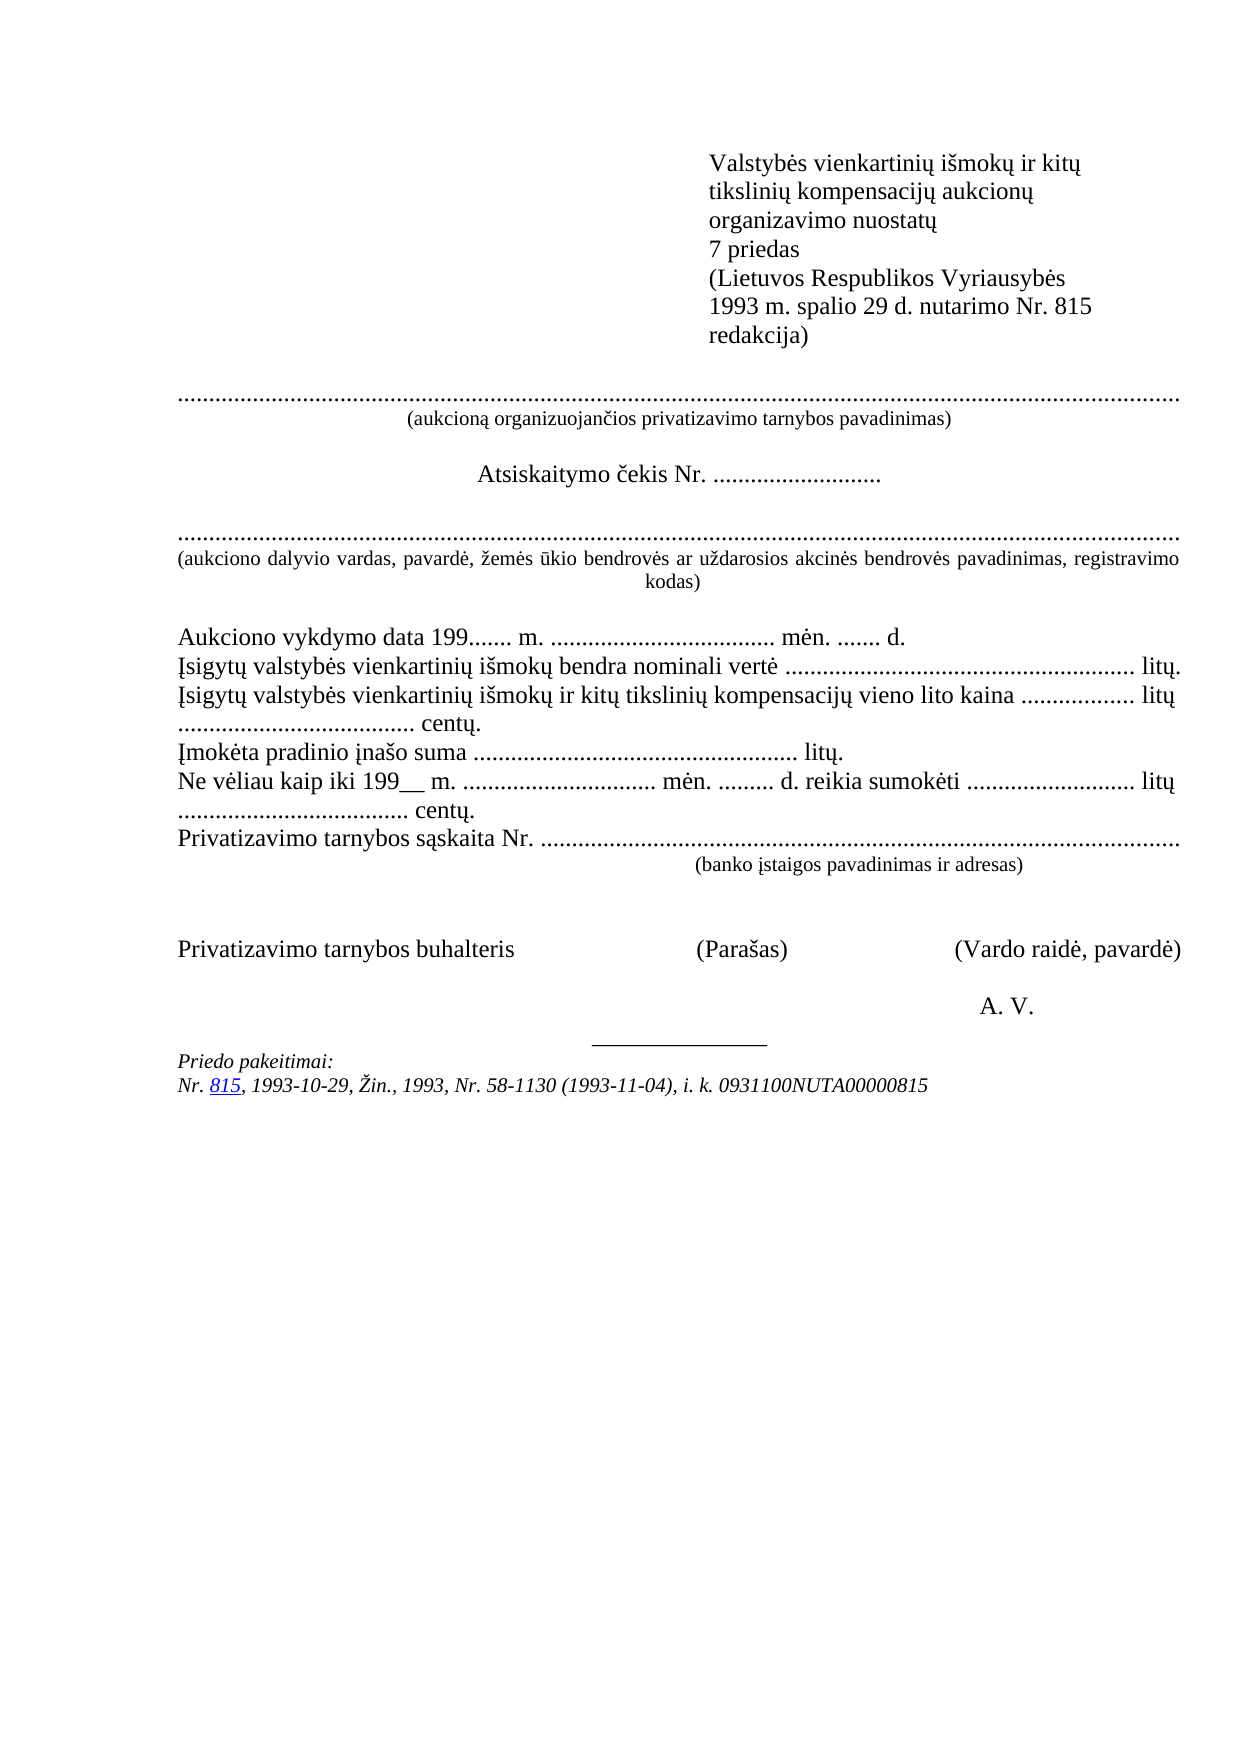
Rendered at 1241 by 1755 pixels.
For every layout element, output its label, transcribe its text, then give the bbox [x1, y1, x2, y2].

text Įsigytų valstybės vienkartinių išmokų ir kitų tikslinių kompensacijų vieno lito kaina litų [177, 680, 1181, 708]
text tikslinių kompensacijų aukcionų [177, 176, 1181, 205]
text organizavimo nuostatų [177, 205, 1181, 234]
text (banko įstaigos pavadinimas ir adresas) [177, 852, 1181, 876]
text Įsigytų valstybės vienkartinių išmokų bendra nominali vertė litų. [177, 651, 1181, 680]
text Atsiskaitymo čekis Nr. ........................... [177, 459, 1181, 488]
text ...................................... centų. [177, 708, 1181, 737]
text (aukciono dalyvio vardas, pavardė, žemės ūkio bendrovės ar uždarosios akcinės bendrovės pavadinimas, registravimo kodas) [177, 545, 1181, 593]
text Privatizavimo tarnybos buhalteris (Parašas) (Vardo raidė, pavardė) [177, 934, 1181, 963]
text Ne vėliau kaip iki 199__ m. mėn. ......... d. reikia sumokėti ........................... litų [177, 766, 1181, 795]
text redakcija) [177, 320, 1181, 349]
text Nr. 815, 1993-10-29, Žin., 1993, Nr. 58-1130 (1993-11-04), i. k. 0931100NUTA00000815 [177, 1073, 1181, 1097]
text ..................................... centų. [177, 795, 1181, 823]
text Privatizavimo tarnybos sąskaita Nr. [177, 823, 1181, 852]
text Priedo pakeitimai: [177, 1049, 1181, 1073]
text Įmokėta pradinio įnašo suma .................................................... litų. [177, 737, 1181, 766]
text 1993 m. spalio 29 d. nutarimo Nr. 815 [177, 291, 1181, 320]
text 7 priedas [177, 234, 1181, 263]
text A. V. [177, 991, 1181, 1020]
text Aukciono vykdymo data 199....... m. .................................... mėn. ....... d. [177, 622, 1181, 651]
text Valstybės vienkartinių išmokų ir kitų [177, 148, 1181, 176]
text (Lietuvos Respublikos Vyriausybės [177, 263, 1181, 291]
text ______________ [177, 1020, 1181, 1049]
text (aukcioną organizuojančios privatizavimo tarnybos pavadinimas) [177, 406, 1181, 430]
